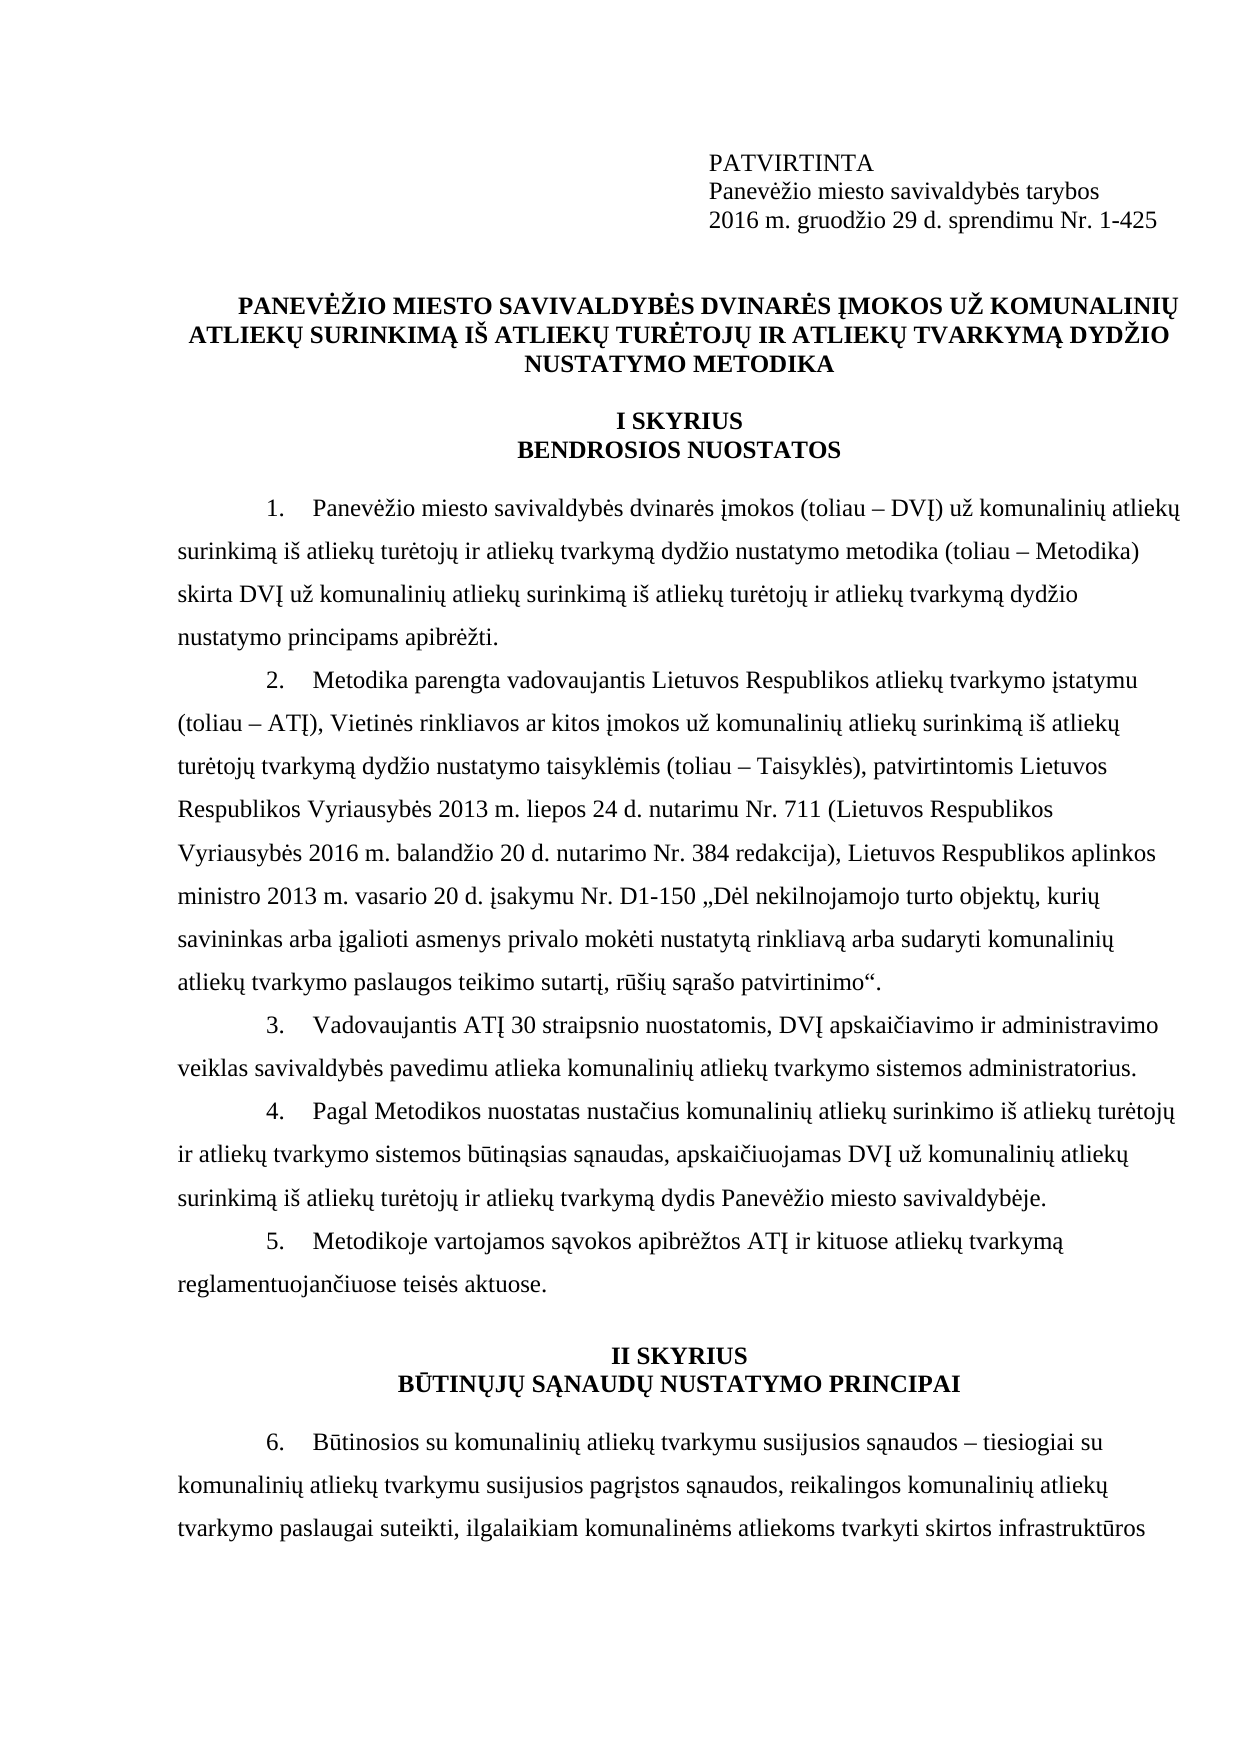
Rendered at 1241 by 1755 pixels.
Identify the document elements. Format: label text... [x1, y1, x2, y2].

text 4. Pagal Metodikos nuostatas nustačius komunalinių atliekų surinkimo iš atliekų turėtojų ir atliekų tvarkymo sistemos būtinąsias sąnaudas, apskaičiuojamas DVĮ už komunalinių atliekų surinkimą iš atliekų turėtojų ir atliekų tvarkymą dydis Panevėžio miesto savivaldybėje. [177, 1096, 1181, 1211]
text PANEVĖŽIO MIESTO SAVIVALDYBĖS DVINARĖS ĮMOKOS UŽ KOMUNALINIŲ ATLIEKŲ SURINKIMĄ IŠ ATLIEKŲ TURĖTOJŲ IR ATLIEKŲ TVARKYMĄ DYDŽIO NUSTATYMO METODIKA [177, 291, 1181, 378]
text 6. Būtinosios su komunalinių atliekų tvarkymu susijusios sąnaudos – tiesiogiai su komunalinių atliekų tvarkymu susijusios pagrįstos sąnaudos, reikalingos komunalinių atliekų tvarkymo paslaugai suteikti, ilgalaikiam komunalinėms atliekoms tvarkyti skirtos infrastruktūros [177, 1427, 1181, 1542]
text 1. Panevėžio miesto savivaldybės dvinarės įmokos (toliau – DVĮ) už komunalinių atliekų surinkimą iš atliekų turėtojų ir atliekų tvarkymą dydžio nustatymo metodika (toliau – Metodika) skirta DVĮ už komunalinių atliekų surinkimą iš atliekų turėtojų ir atliekų tvarkymą dydžio nustatymo principams apibrėžti. [177, 493, 1181, 651]
text 2016 m. gruodžio 29 d. sprendimu Nr. 1-425 [709, 205, 1181, 234]
text II SKYRIUS [177, 1341, 1181, 1369]
text BŪTINŲJŲ SĄNAUDŲ NUSTATYMO PRINCIPAI [177, 1369, 1181, 1398]
text 5. Metodikoje vartojamos sąvokos apibrėžtos ATĮ ir kituose atliekų tvarkymą reglamentuojančiuose teisės aktuose. [177, 1226, 1181, 1298]
text I SKYRIUS [177, 406, 1181, 435]
text Panevėžio miesto savivaldybės tarybos [709, 176, 1181, 205]
text BENDROSIOS NUOSTATOS [177, 435, 1181, 464]
text 3. Vadovaujantis ATĮ 30 straipsnio nuostatomis, DVĮ apskaičiavimo ir administravimo veiklas savivaldybės pavedimu atlieka komunalinių atliekų tvarkymo sistemos administratorius. [177, 1010, 1181, 1082]
text 2. Metodika parengta vadovaujantis Lietuvos Respublikos atliekų tvarkymo įstatymu (toliau – ATĮ), Vietinės rinkliavos ar kitos įmokos už komunalinių atliekų surinkimą iš atliekų turėtojų tvarkymą dydžio nustatymo taisyklėmis (toliau – Taisyklės), patvirtintomis Lietuvos Respublikos Vyriausybės 2013 m. liepos 24 d. nutarimu Nr. 711 (Lietuvos Respublikos Vyriausybės 2016 m. balandžio 20 d. nutarimo Nr. 384 redakcija), Lietuvos Respublikos aplinkos ministro 2013 m. vasario 20 d. įsakymu Nr. D1-150 „Dėl nekilnojamojo turto objektų, kurių savininkas arba įgalioti asmenys privalo mokėti nustatytą rinkliavą arba sudaryti komunalinių atliekų tvarkymo paslaugos teikimo sutartį, rūšių sąrašo patvirtinimo“. [177, 665, 1181, 996]
text PATVIRTINTA [709, 148, 1181, 176]
